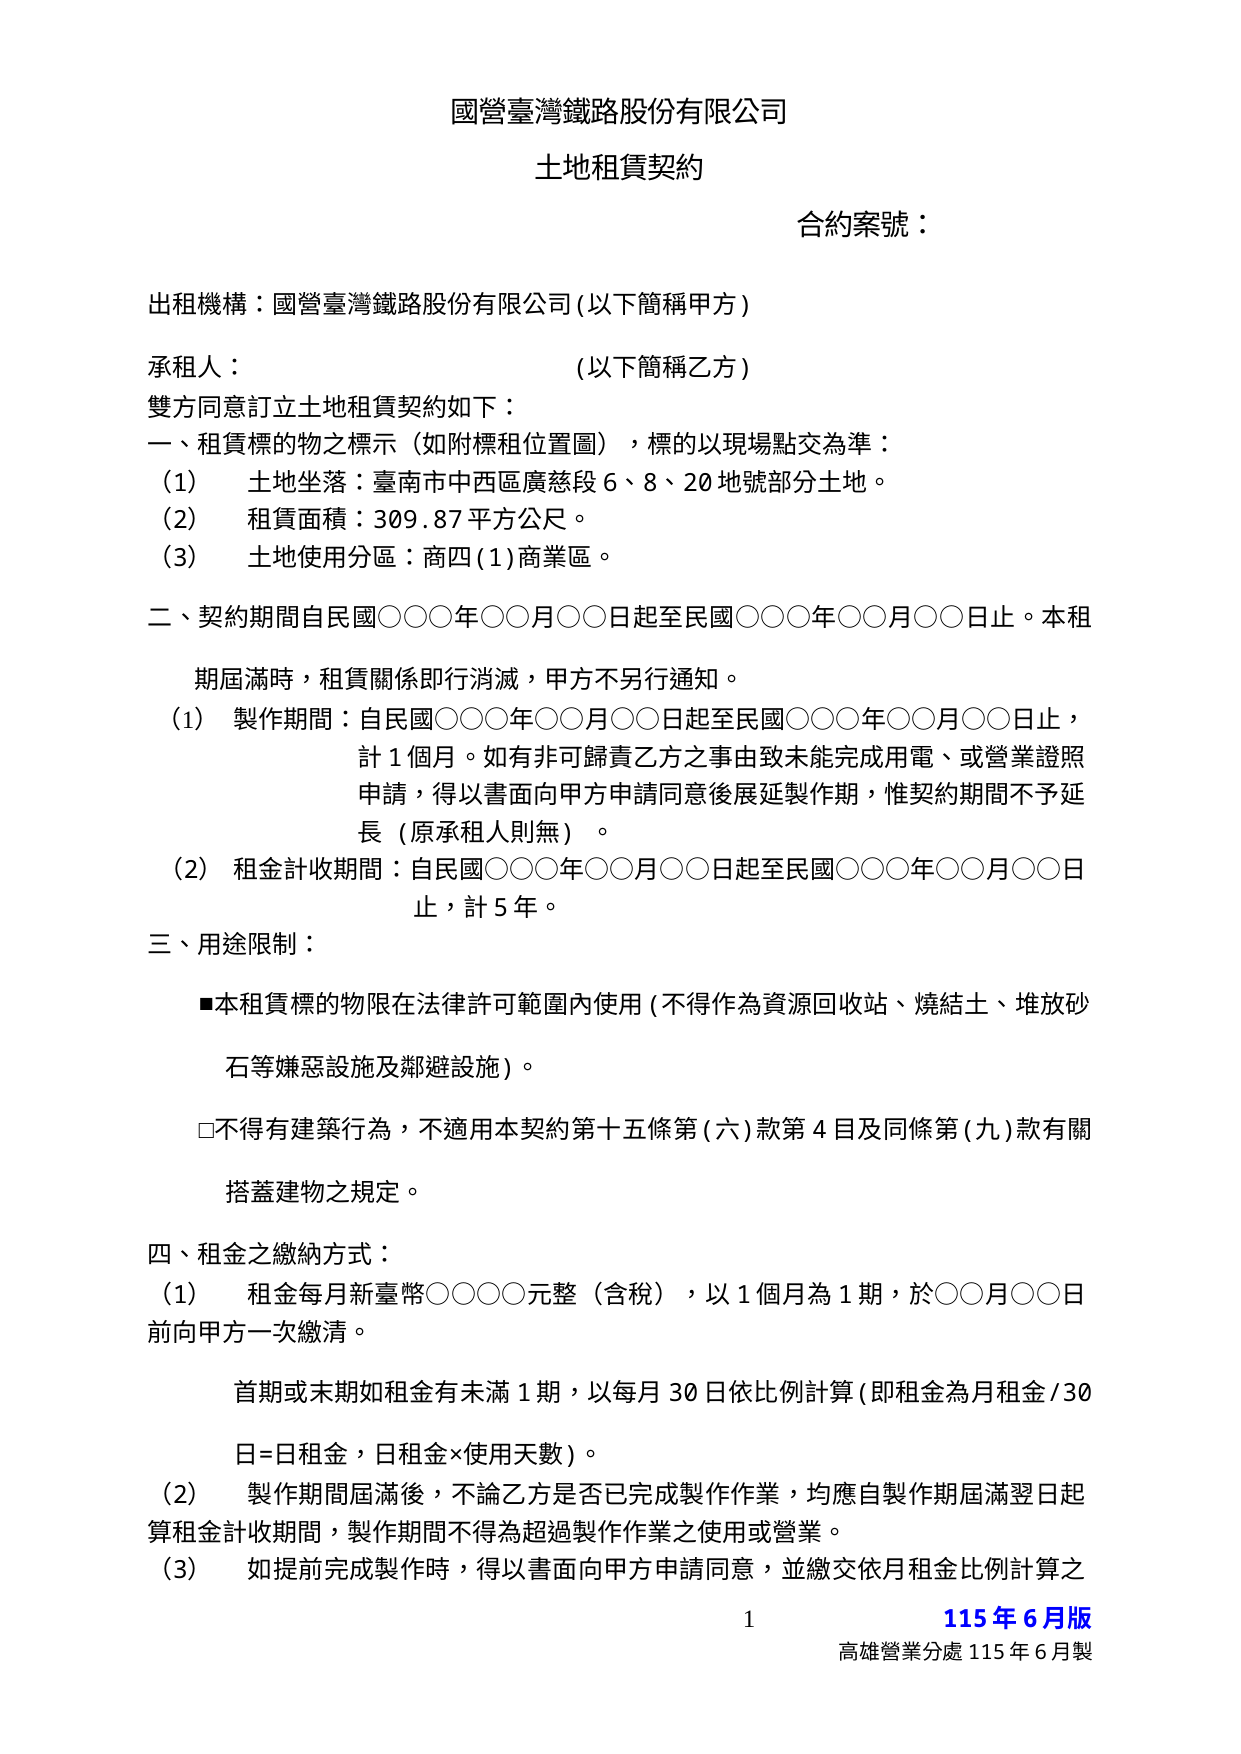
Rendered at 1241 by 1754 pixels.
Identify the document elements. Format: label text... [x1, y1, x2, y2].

text 二、契約期間自民國○○○年○○月○○日起至民國○○○年○○月○○日止。本租期屆滿時，租賃關係即行消滅，甲方不另行通知。 [148, 574, 1092, 699]
text 三、用途限制： [148, 924, 1092, 961]
list 租金每月新臺幣○○○○元整（含稅），以1個月為1期，於○○月○○日前向甲方一次繳清。 [148, 1274, 1087, 1349]
list 土地使用分區：商四(1)商業區。 [148, 536, 1087, 574]
list 土地坐落：臺南市中西區廣慈段6、8、20地號部分土地。 [148, 461, 1087, 499]
text 四、租金之繳納方式： [148, 1211, 1092, 1274]
text 雙方同意訂立土地租賃契約如下： [148, 386, 1087, 424]
list 製作期間屆滿後，不論乙方是否已完成製作作業，均應自製作期屆滿翌日起算租金計收期間，製作期間不得為超過製作作業之使用或營業。 [148, 1474, 1087, 1549]
list 租金計收期間：自民國○○○年○○月○○日起至民國○○○年○○月○○日止，計5年。 [158, 849, 1087, 924]
text 國營臺灣鐵路股份有限公司 [147, 93, 1092, 130]
text ■本租賃標的物限在法律許可範圍內使用(不得作為資源回收站、燒結土、堆放砂石等嫌惡設施及鄰避設施)。 [199, 961, 1092, 1086]
text 出租機構：國營臺灣鐵路股份有限公司(以下簡稱甲方) [148, 261, 1092, 324]
text 合約案號： [147, 205, 1092, 243]
text 一、租賃標的物之標示（如附標租位置圖），標的以現場點交為準： [148, 424, 1087, 461]
text 承租人： (以下簡稱乙方) [148, 324, 1092, 386]
list 製作期間：自民國○○○年○○月○○日起至民國○○○年○○月○○日止，計1個月。如有非可歸責乙方之事由致未能完成用電、或營業證照申請，得以書面向甲方申請同意後展延製作期，惟契約期間不予延長 (原承租人則無) 。 [157, 699, 1087, 849]
text 土地租賃契約 [147, 149, 1092, 186]
list 如提前完成製作時，得以書面向甲方申請同意，並繳交依月租金比例計算之 [148, 1549, 1087, 1586]
text □不得有建築行為，不適用本契約第十五條第(六)款第4目及同條第(九)款有關搭蓋建物之規定。 [199, 1086, 1092, 1211]
text 首期或末期如租金有未滿1期，以每月30日依比例計算(即租金為月租金/30日=日租金，日租金×使用天數)。 [233, 1349, 1092, 1474]
list 租賃面積：309.87平方公尺。 [148, 499, 1087, 536]
